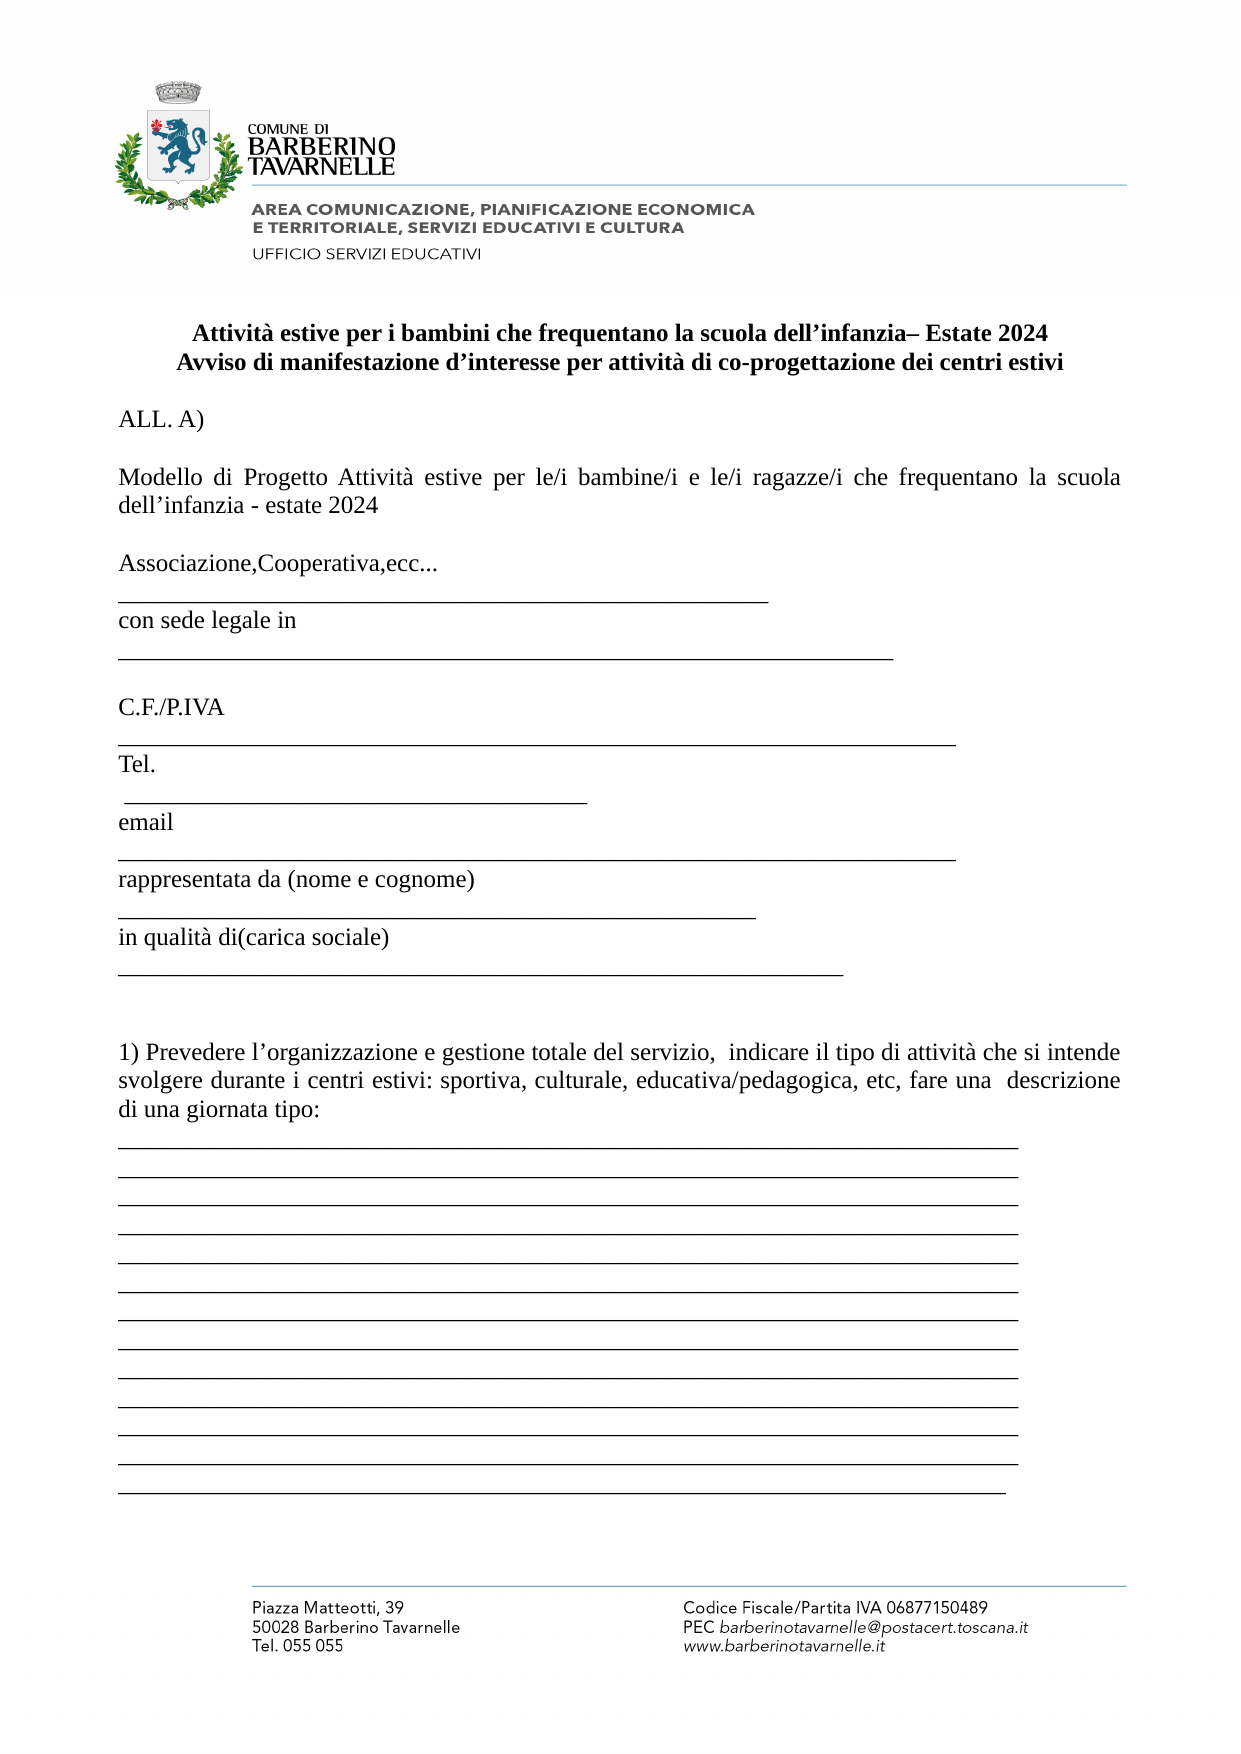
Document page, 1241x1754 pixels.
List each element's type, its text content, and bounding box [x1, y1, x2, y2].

text Associazione,Cooperativa,ecc... [118, 548, 1122, 577]
text con sede legale in [118, 605, 1122, 634]
text rappresentata da (nome e cognome) [118, 864, 1122, 893]
text __________________________________________________________ [118, 950, 1122, 979]
text ___________________________________________________ [118, 893, 1122, 922]
picture [0, 0, 1241, 293]
text in qualità di(carica sociale) [118, 922, 1122, 950]
text ___________________________________________________________________ [118, 835, 1122, 864]
text Tel. [118, 749, 1122, 778]
picture [0, 1561, 1241, 1754]
text email [118, 807, 1122, 835]
text Attività estive per i bambini che frequentano la scuola dell’infanzia– Estate 2024 [118, 318, 1122, 347]
text 1) Prevedere l’organizzazione e gestione totale del servizio, indicare il tipo di attività che si intende svolgere durante i centri estivi: sportiva, culturale, educativa/pedagogica, etc, fare una descrizione di una giornata tipo: [118, 1037, 1122, 1123]
text ________________________________________________________________________ ________________________________________________________________________ ________________________________________________________________________ ________________________________________________________________________ ________________________________________________________________________ ________________________________________________________________________ ________________________________________________________________________ ________________________________________________________________________ ________________________________________________________________________ ________________________________________________________________________ ________________________________________________________________________ ________________________________________________________________________ _______________________________________________________________________ [118, 1123, 1122, 1497]
text Avviso di manifestazione d’interesse per attività di co-progettazione dei centri estivi [118, 347, 1122, 375]
text Modello di Progetto Attività estive per le/i bambine/i e le/i ragazze/i che frequentano la scuola dell’infanzia - estate 2024 [118, 462, 1122, 519]
text _____________________________________ [118, 778, 1122, 807]
text ___________________________________________________________________ [118, 720, 1122, 749]
text ______________________________________________________________ [118, 634, 1122, 663]
text C.F./P.IVA [118, 692, 1122, 720]
text ____________________________________________________ [118, 577, 1122, 605]
text ALL. A) [118, 404, 1122, 433]
